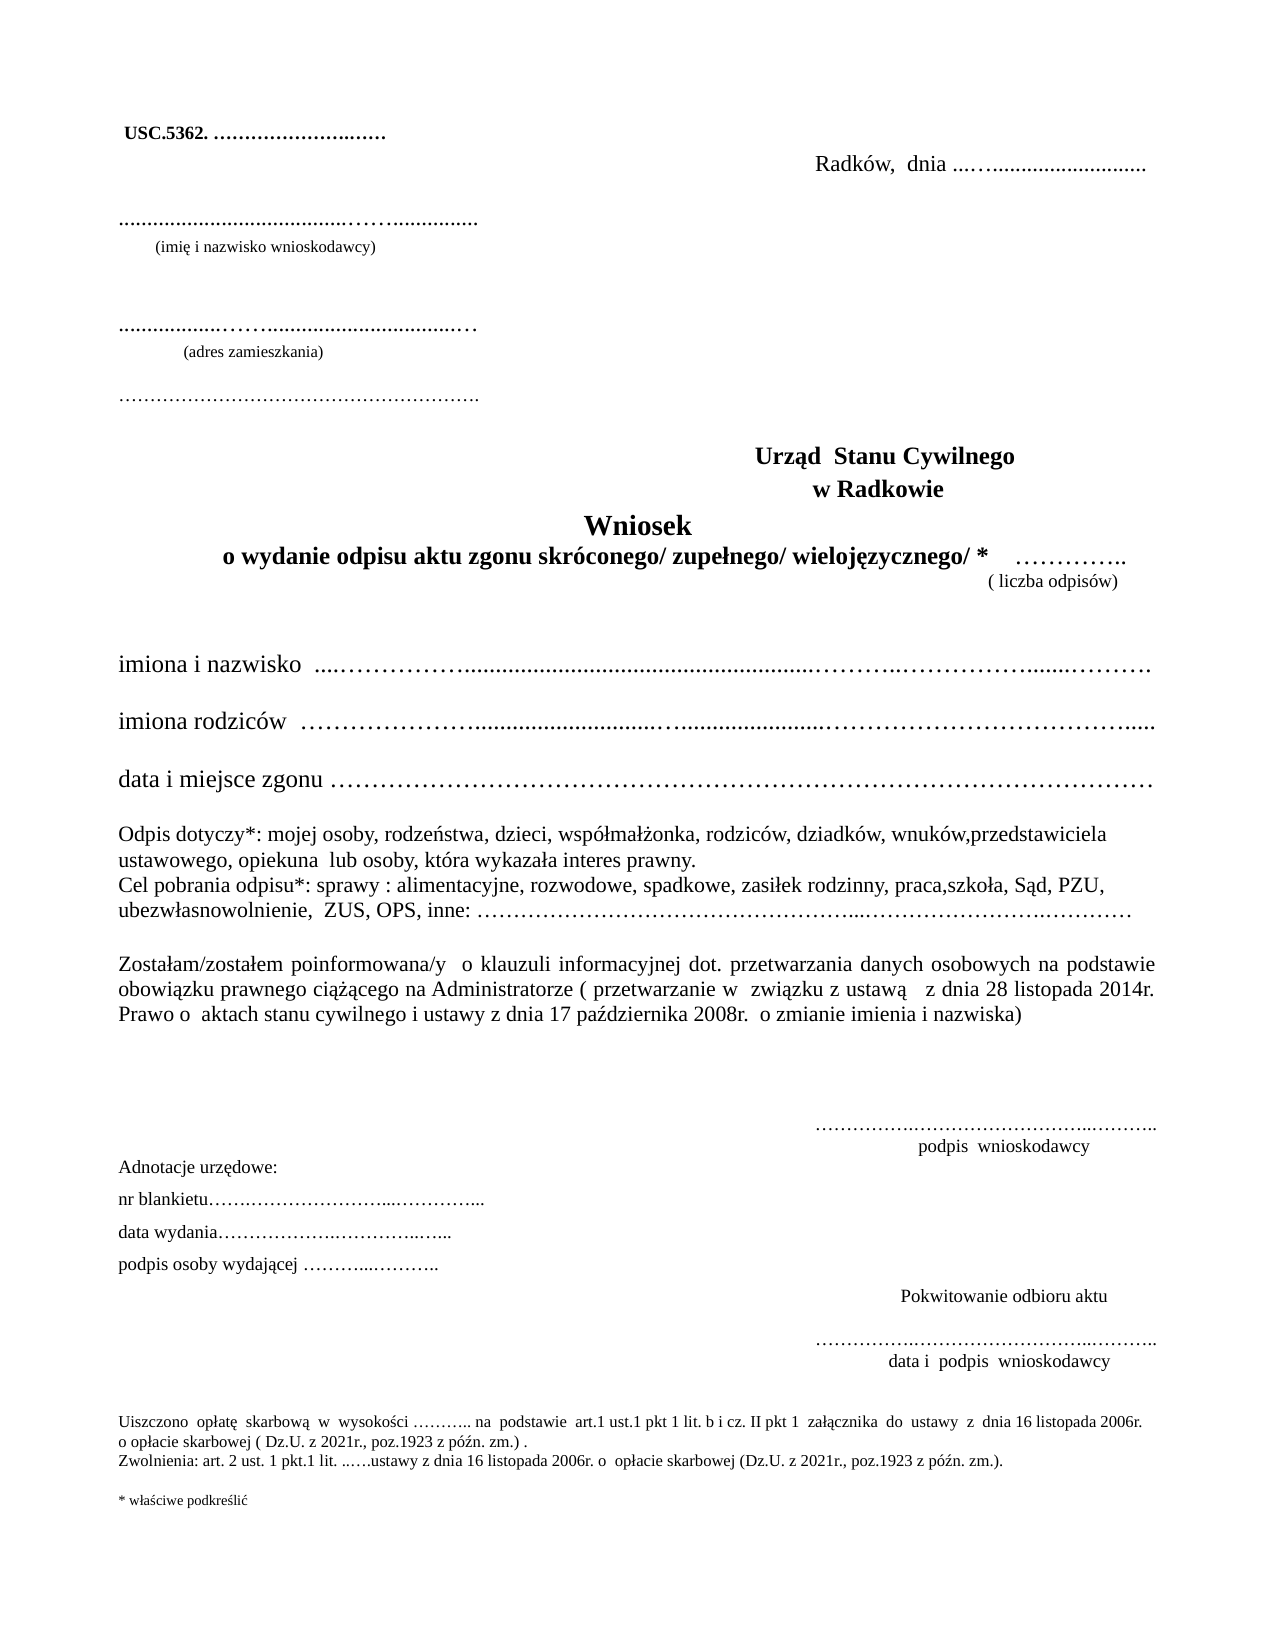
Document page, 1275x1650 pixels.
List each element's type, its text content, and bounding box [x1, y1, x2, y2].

text * właściwe podkreślić [118, 1491, 1157, 1508]
text Urząd Stanu Cywilnego w Radkowie [118, 439, 1157, 503]
text data wydania……………….…………..…... [118, 1221, 1157, 1242]
text data i miejsce zgonu ……………………………………………………………………………………… [118, 764, 1157, 793]
text Odpis dotyczy*: mojej osoby, rodzeństwa, dzieci, współmałżonka, rodziców, dziadków, wnuków,przedstawiciela ustawowego, opiekuna lub osoby, która wykazała interes prawny. [118, 821, 1157, 872]
text Adnotacje urzędowe: [118, 1156, 1157, 1178]
text o wydanie odpisu aktu zgonu skróconego/ zupełnego/ wielojęzycznego/ * ………….. [118, 541, 1157, 570]
text ........................................……............... [118, 204, 1157, 231]
text podpis osoby wydającej ………...……….. [118, 1253, 1157, 1274]
text data i podpis wnioskodawcy [118, 1350, 1157, 1371]
text USC.5362. ………………….…… [118, 118, 1157, 144]
text ..................…….................................… [118, 310, 1157, 336]
text nr blankietu…….…………………...…………... [118, 1188, 1157, 1210]
text imiona i nazwisko ....……………........................................................………..…………….......………. [118, 649, 1157, 678]
text Uiszczono opłatę skarbową w wysokości ……….. na podstawie art.1 ust.1 pkt 1 lit. b i cz. II pkt 1 załącznika do ustawy z dnia 16 listopada 2006r. o opłacie skarbowej ( Dz.U. z 2021r., poz.1923 z późn. zm.) . [118, 1412, 1157, 1451]
text (adres zamieszkania) [118, 336, 1157, 362]
text Radków, dnia ...…........................... [118, 144, 1157, 178]
text imiona rodziców ………………….............................….......................………………………………..... [118, 706, 1157, 735]
text …………………………………………………. [118, 384, 1157, 406]
text …………….………………………..……….. [118, 1328, 1157, 1350]
text …………….………………………..……….. [118, 1113, 1157, 1134]
text Pokwitowanie odbioru aktu [118, 1285, 1157, 1307]
text (imię i nazwisko wnioskodawcy) [118, 231, 1157, 257]
text Zostałam/zostałem poinformowana/y o klauzuli informacyjnej dot. przetwarzania danych osobowych na podstawie obowiązku prawnego ciążącego na Administratorze ( przetwarzanie w związku z ustawą z dnia 28 listopada 2014r. Prawo o aktach stanu cywilnego i ustawy z dnia 17 października 2008r. o zmianie imienia i nazwiska) [118, 951, 1157, 1027]
text Zwolnienia: art. 2 ust. 1 pkt.1 lit. ..….ustawy z dnia 16 listopada 2006r. o opłacie skarbowej (Dz.U. z 2021r., poz.1923 z późn. zm.). [118, 1451, 1157, 1470]
text podpis wnioskodawcy [118, 1134, 1157, 1156]
text Cel pobrania odpisu*: sprawy : alimentacyjne, rozwodowe, spadkowe, zasiłek rodzinny, praca,szkoła, Sąd, PZU, ubezwłasnowolnienie, ZUS, OPS, inne: ……………………………………………...…………………….………… [118, 872, 1157, 922]
text ( liczba odpisów) [118, 570, 1157, 591]
subtitle Wniosek [118, 508, 1157, 541]
